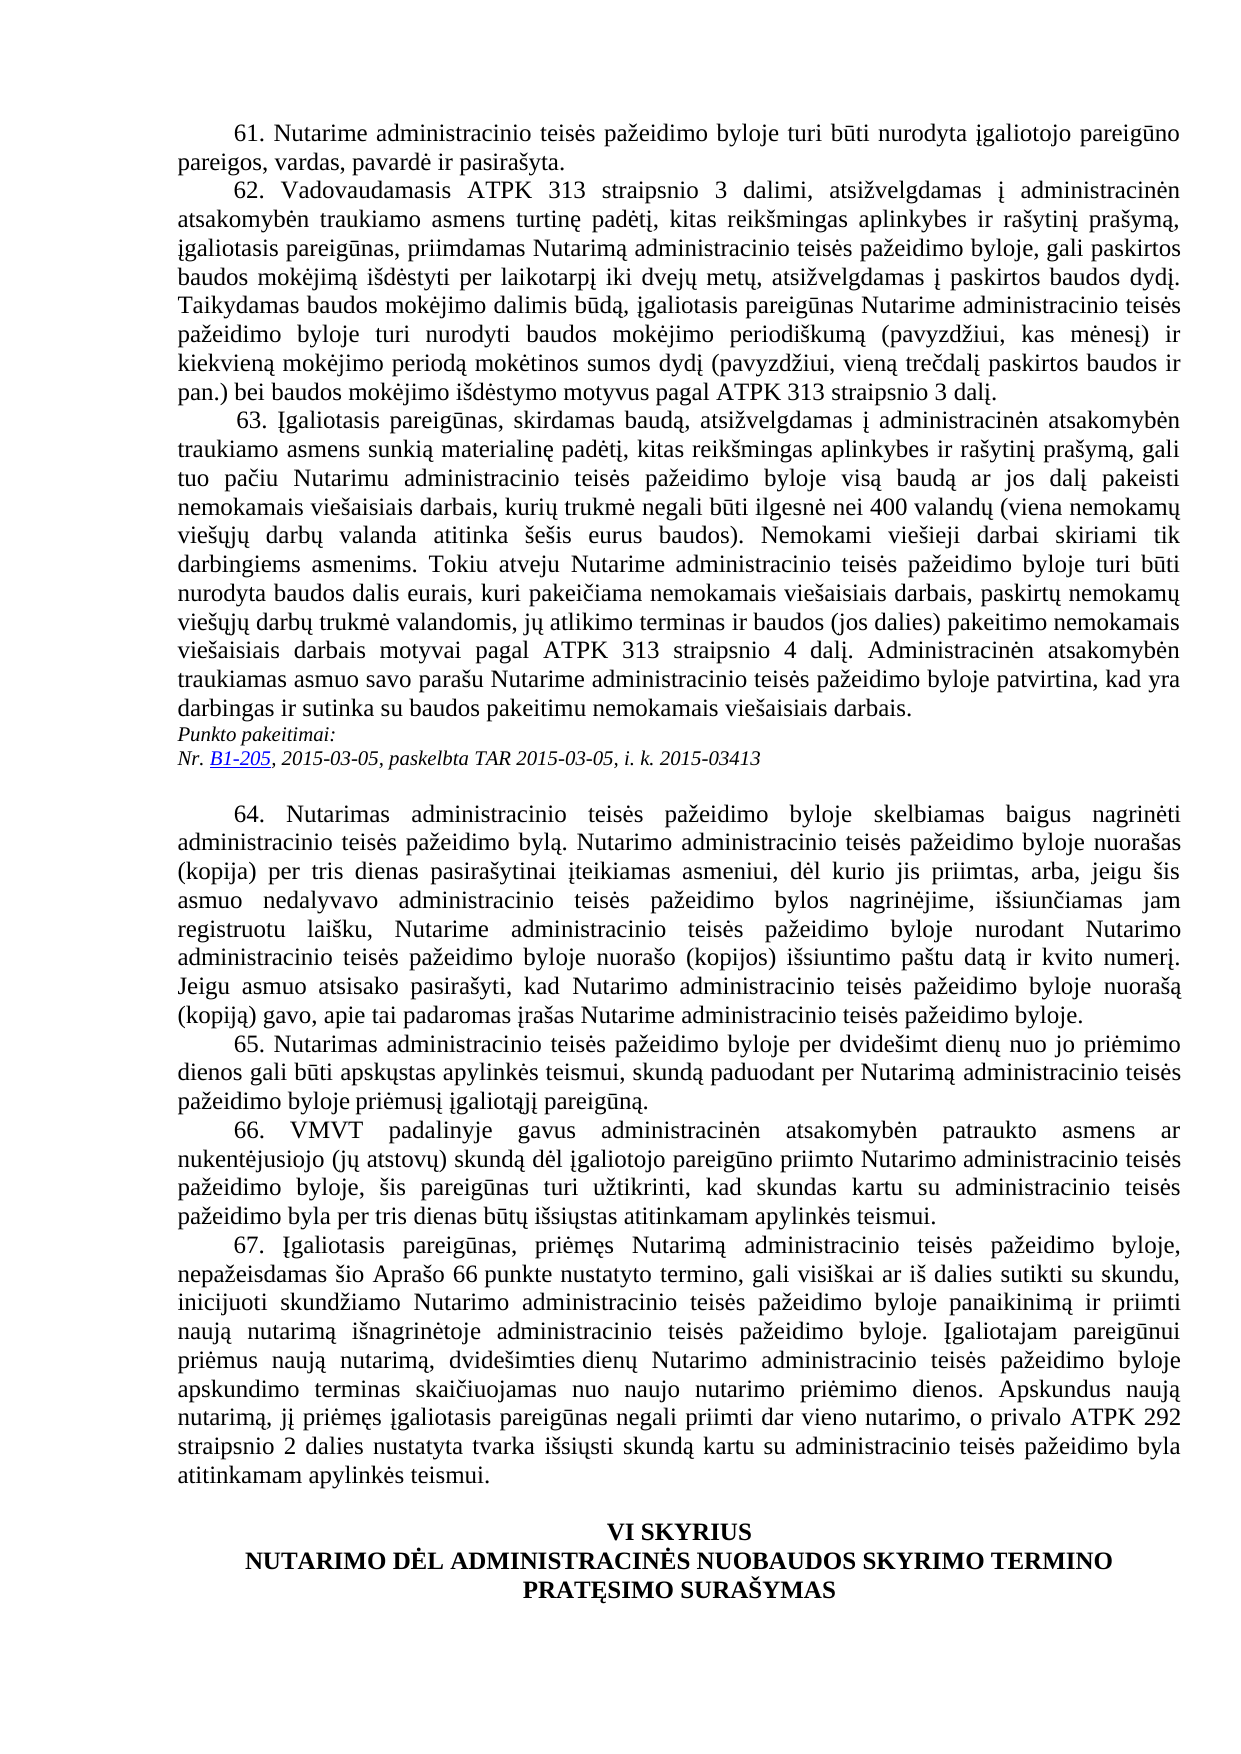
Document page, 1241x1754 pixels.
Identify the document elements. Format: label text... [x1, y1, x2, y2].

text 62. Vadovaudamasis ATPK 313 straipsnio 3 dalimi, atsižvelgdamas į administracinėn atsakomybėn traukiamo asmens turtinę padėtį, kitas reikšmingas aplinkybes ir rašytinį prašymą, įgaliotasis pareigūnas, priimdamas Nutarimą administracinio teisės pažeidimo byloje, gali paskirtos baudos mokėjimą išdėstyti per laikotarpį iki dvejų metų, atsižvelgdamas į paskirtos baudos dydį. Taikydamas baudos mokėjimo dalimis būdą, įgaliotasis pareigūnas Nutarime administracinio teisės pažeidimo byloje turi nurodyti baudos mokėjimo periodiškumą (pavyzdžiui, kas mėnesį) ir kiekvieną mokėjimo periodą mokėtinos sumos dydį (pavyzdžiui, vieną trečdalį paskirtos baudos ir pan.) bei baudos mokėjimo išdėstymo motyvus pagal ATPK 313 straipsnio 3 dalį. [177, 176, 1181, 406]
text VI SKYRIUS [177, 1517, 1181, 1546]
text 67. Įgaliotasis pareigūnas, priėmęs Nutarimą administracinio teisės pažeidimo byloje, nepažeisdamas šio Aprašo 66 punkte nustatyto termino, gali visiškai ar iš dalies sutikti su skundu, inicijuoti skundžiamo Nutarimo administracinio teisės pažeidimo byloje panaikinimą ir priimti naują nutarimą išnagrinėtoje administracinio teisės pažeidimo byloje. Įgaliotajam pareigūnui priėmus naują nutarimą, dvidešimties dienų Nutarimo administracinio teisės pažeidimo byloje apskundimo terminas skaičiuojamas nuo naujo nutarimo priėmimo dienos. Apskundus naują nutarimą, jį priėmęs įgaliotasis pareigūnas negali priimti dar vieno nutarimo, o privalo ATPK 292 straipsnio 2 dalies nustatyta tvarka išsiųsti skundą kartu su administracinio teisės pažeidimo byla atitinkamam apylinkės teismui. [177, 1230, 1181, 1489]
text 64. Nutarimas administracinio teisės pažeidimo byloje skelbiamas baigus nagrinėti administracinio teisės pažeidimo bylą. Nutarimo administracinio teisės pažeidimo byloje nuorašas (kopija) per tris dienas pasirašytinai įteikiamas asmeniui, dėl kurio jis priimtas, arba, jeigu šis asmuo nedalyvavo administracinio teisės pažeidimo bylos nagrinėjime, išsiunčiamas jam registruotu laišku, Nutarime administracinio teisės pažeidimo byloje nurodant Nutarimo administracinio teisės pažeidimo byloje nuorašo (kopijos) išsiuntimo paštu datą ir kvito numerį. Jeigu asmuo atsisako pasirašyti, kad Nutarimo administracinio teisės pažeidimo byloje nuorašą (kopiją) gavo, apie tai padaromas įrašas Nutarime administracinio teisės pažeidimo byloje. [177, 799, 1181, 1029]
text 61. Nutarime administracinio teisės pažeidimo byloje turi būti nurodyta įgaliotojo pareigūno pareigos, vardas, pavardė ir pasirašyta. [177, 118, 1181, 176]
text 63. Įgaliotasis pareigūnas, skirdamas baudą, atsižvelgdamas į administracinėn atsakomybėn traukiamo asmens sunkią materialinę padėtį, kitas reikšmingas aplinkybes ir rašytinį prašymą, gali tuo pačiu Nutarimu administracinio teisės pažeidimo byloje visą baudą ar jos dalį pakeisti nemokamais viešaisiais darbais, kurių trukmė negali būti ilgesnė nei 400 valandų (viena nemokamų viešųjų darbų valanda atitinka šešis eurus baudos). Nemokami viešieji darbai skiriami tik darbingiems asmenims. Tokiu atveju Nutarime administracinio teisės pažeidimo byloje turi būti nurodyta baudos dalis eurais, kuri pakeičiama nemokamais viešaisiais darbais, paskirtų nemokamų viešųjų darbų trukmė valandomis, jų atlikimo terminas ir baudos (jos dalies) pakeitimo nemokamais viešaisiais darbais motyvai pagal ATPK 313 straipsnio 4 dalį. Administracinėn atsakomybėn traukiamas asmuo savo parašu Nutarime administracinio teisės pažeidimo byloje patvirtina, kad yra darbingas ir sutinka su baudos pakeitimu nemokamais viešaisiais darbais. [177, 406, 1181, 722]
text Punkto pakeitimai: [177, 722, 1181, 746]
text 65. Nutarimas administracinio teisės pažeidimo byloje per dvidešimt dienų nuo jo priėmimo dienos gali būti apskųstas apylinkės teismui, skundą paduodant per Nutarimą administracinio teisės pažeidimo byloje priėmusį įgaliotąjį pareigūną. [177, 1029, 1181, 1115]
text NUTARIMO DĖL ADMINISTRACINĖS NUOBAUDOS SKYRIMO TERMINO PRATĘSIMO SURAŠYMAS [177, 1546, 1181, 1604]
text Nr. B1-205, 2015-03-05, paskelbta TAR 2015-03-05, i. k. 2015-03413 [177, 746, 1181, 770]
text 66. VMVT padalinyje gavus administracinėn atsakomybėn patraukto asmens ar nukentėjusiojo (jų atstovų) skundą dėl įgaliotojo pareigūno priimto Nutarimo administracinio teisės pažeidimo byloje, šis pareigūnas turi užtikrinti, kad skundas kartu su administracinio teisės pažeidimo byla per tris dienas būtų išsiųstas atitinkamam apylinkės teismui. [177, 1115, 1181, 1230]
